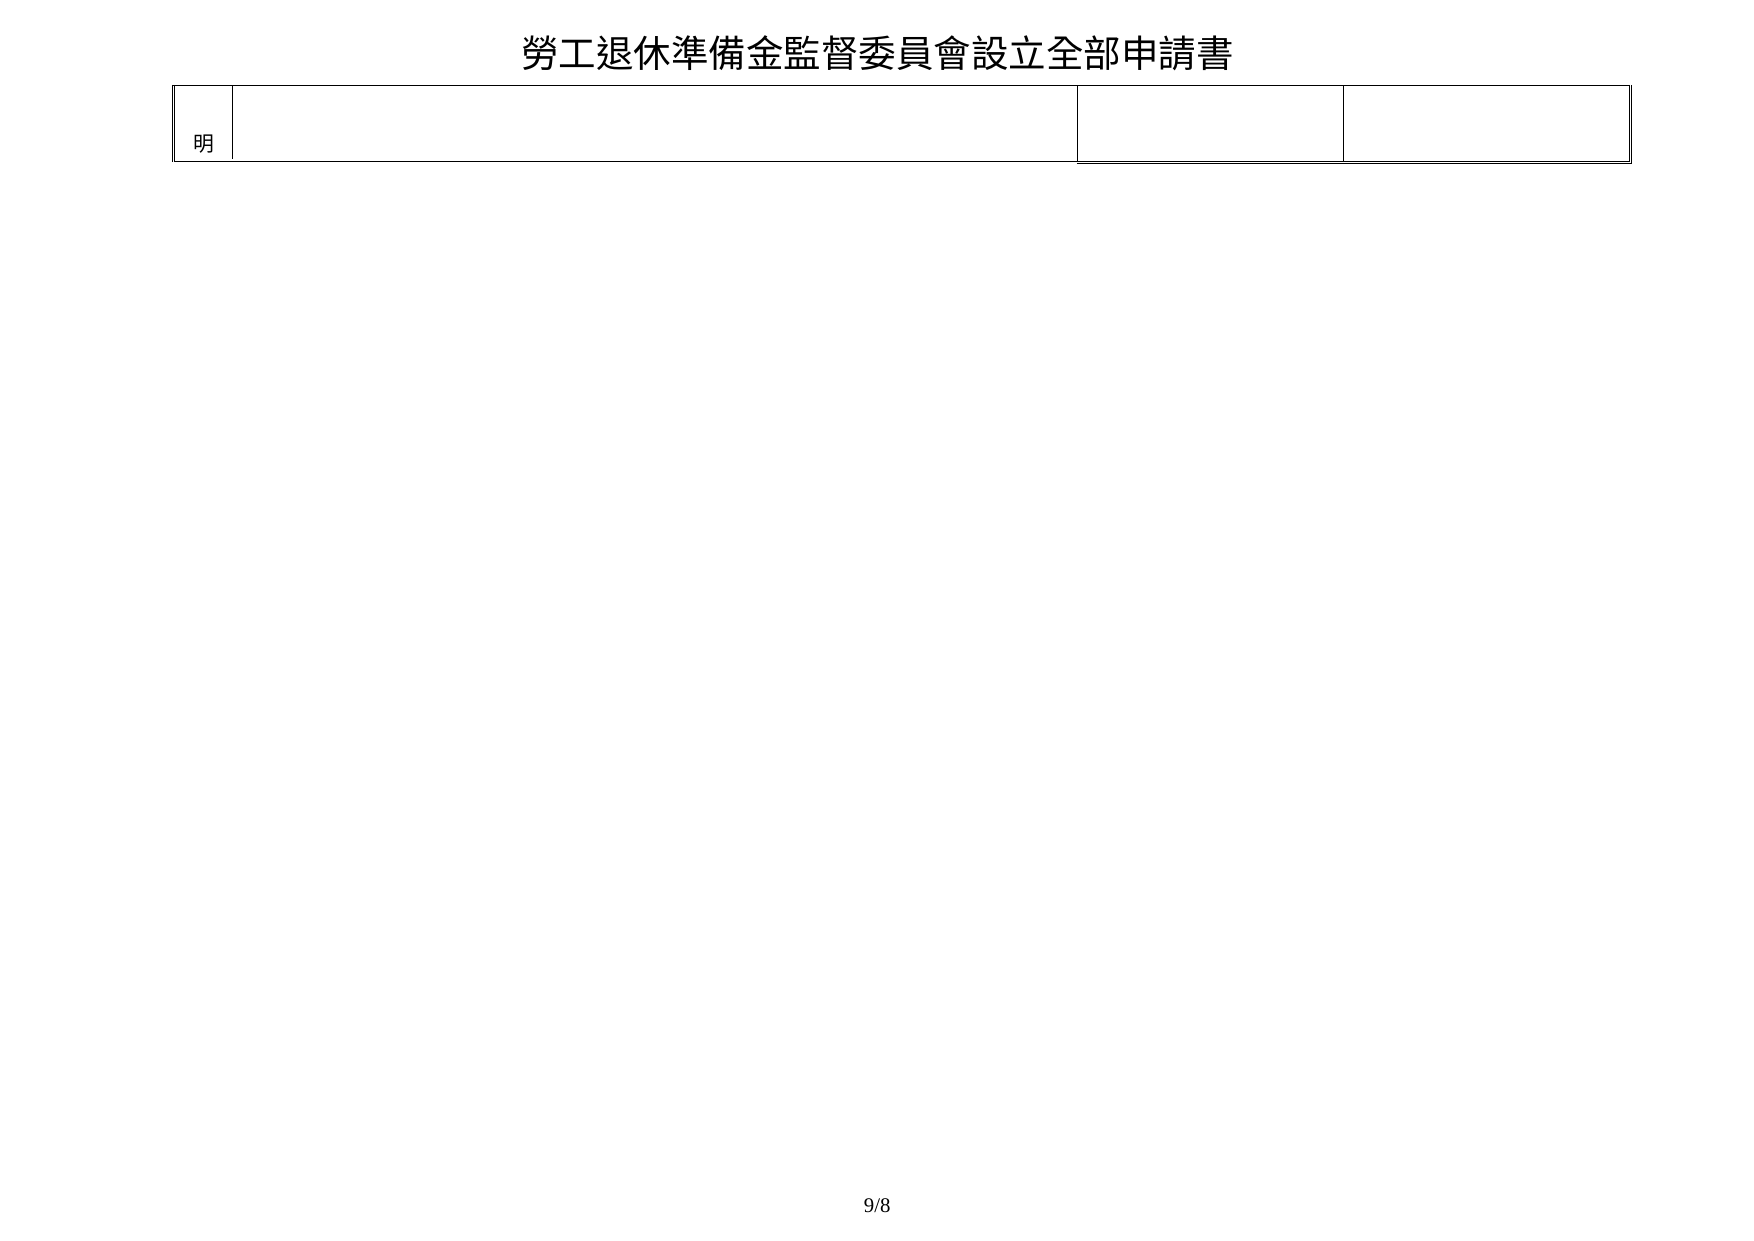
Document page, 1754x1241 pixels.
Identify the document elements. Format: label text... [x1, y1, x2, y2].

table_cell [1344, 86, 1629, 161]
table_cell [233, 86, 1077, 161]
table_cell 明 [175, 86, 233, 161]
table_cell [1078, 86, 1343, 161]
